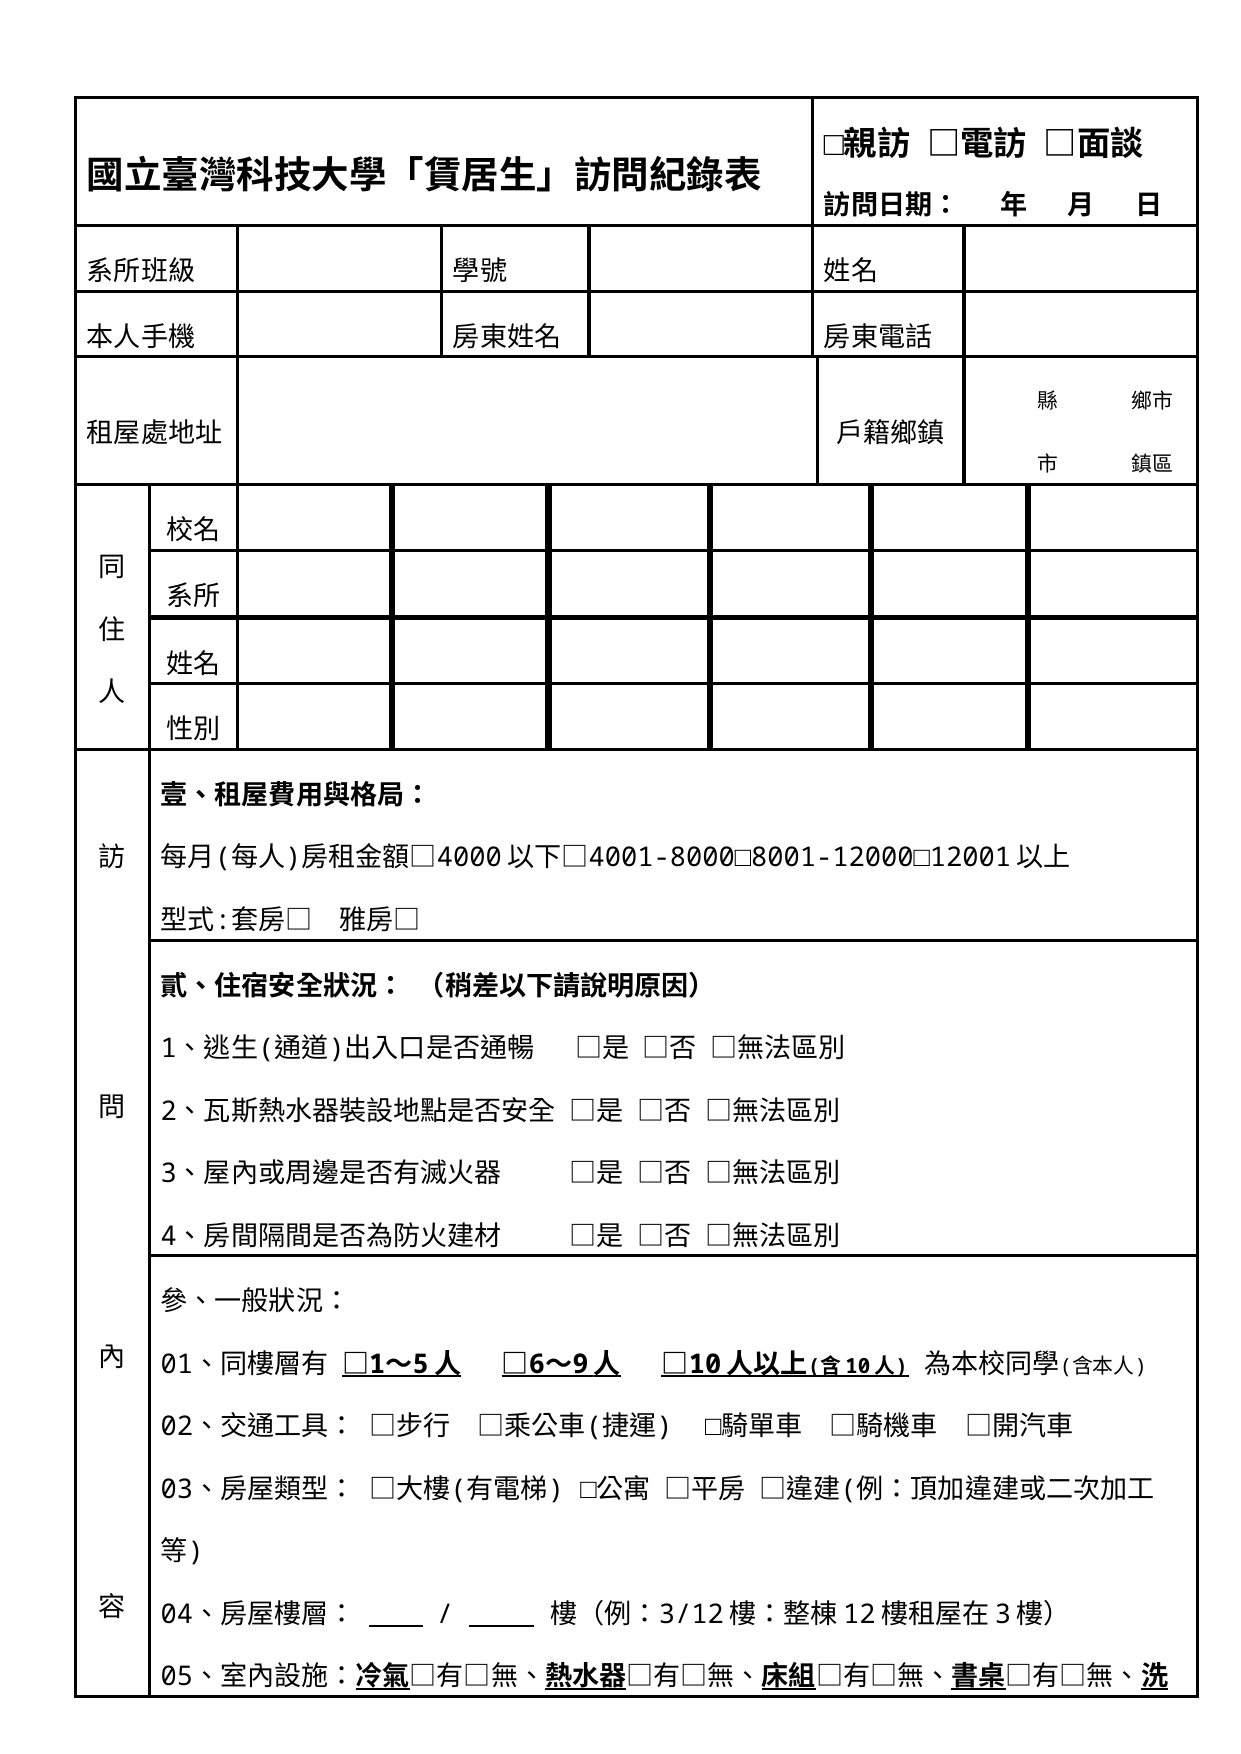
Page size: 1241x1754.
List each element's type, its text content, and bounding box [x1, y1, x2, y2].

table_cell 校名 [151, 486, 236, 549]
table_cell [874, 552, 1025, 614]
table_cell [552, 486, 707, 549]
table_cell [1031, 620, 1196, 682]
table_cell [874, 486, 1025, 549]
table_cell [239, 620, 389, 682]
table_cell [874, 620, 1025, 682]
table_cell [874, 685, 1025, 748]
table_cell [395, 486, 545, 549]
table_header □親訪 □電訪 □面談 訪問日期： 年 月 日 [814, 99, 1196, 224]
table_cell 租屋處地址 [77, 358, 236, 483]
table_cell 戶籍鄉鎮 [819, 358, 962, 483]
table_cell 房東電話 [814, 293, 962, 355]
table_cell [552, 620, 707, 682]
table_cell [239, 293, 440, 355]
table_cell [239, 227, 440, 289]
table_cell [239, 358, 816, 483]
table_cell [1031, 685, 1196, 748]
table_cell [552, 685, 707, 748]
table_cell [239, 486, 389, 549]
table_cell [713, 620, 868, 682]
table_cell [591, 227, 811, 289]
table_cell [966, 227, 1196, 289]
table_cell 同 住 人 [77, 486, 148, 748]
table_cell [966, 293, 1196, 355]
table_cell 姓名 [814, 227, 962, 289]
table_cell 學號 [443, 227, 587, 289]
table_cell 系所班級 [77, 227, 236, 289]
table_cell 參、一般狀況： 01、同樓層有 □1～5人 □6～9人 □10人以上(含10人) 為本校同學(含本人) 02、交通工具： □步行 □乘公車(捷運) □騎單車 □騎機車 □開汽車 03、房屋類型： □大樓(有電梯) □公寓 □平房 □違建(例：頂加違建或二次加工等) 04、房屋樓層： / 樓（例：3/12樓：整棟12樓租屋在3樓） 05、室內設施：冷氣□有□無、熱水器□有□無、床組□有□無、書桌□有□無、洗 [151, 1257, 1196, 1695]
table_cell 姓名 [151, 620, 236, 682]
table_cell 性別 [151, 685, 236, 748]
table_cell 房東姓名 [443, 293, 587, 355]
table_header 國立臺灣科技大學「賃居生」訪問紀錄表 [77, 99, 811, 224]
table_cell 縣 鄉市 市 鎮區 [966, 358, 1196, 483]
table_cell [239, 552, 389, 614]
table_cell 本人手機 [77, 293, 236, 355]
table_cell [552, 552, 707, 614]
table_cell 貳、住宿安全狀況： （稍差以下請說明原因） 1、逃生(通道)出入口是否通暢 □是 □否 □無法區別 2、瓦斯熱水器裝設地點是否安全 □是 □否 □無法區別 3、屋內或周邊是否有滅火器 □是 □否 □無法區別 4、房間隔間是否為防火建材 □是 □否 □無法區別 [151, 942, 1196, 1254]
table_cell [713, 685, 868, 748]
table_cell [395, 620, 545, 682]
table_cell [713, 486, 868, 549]
table_cell 壹、租屋費用與格局： 每月(每人)房租金額□4000以下□4001-8000□8001-12000□12001以上 型式:套房□ 雅房□ [151, 751, 1196, 938]
table_cell [1031, 486, 1196, 549]
table_cell 系所 [151, 552, 236, 614]
table_cell [239, 685, 389, 748]
table_cell [395, 685, 545, 748]
table_cell 訪 問 內 容 [77, 751, 148, 1695]
table_cell [1031, 552, 1196, 614]
table_cell [395, 552, 545, 614]
table_cell [713, 552, 868, 614]
table_cell [591, 293, 811, 355]
